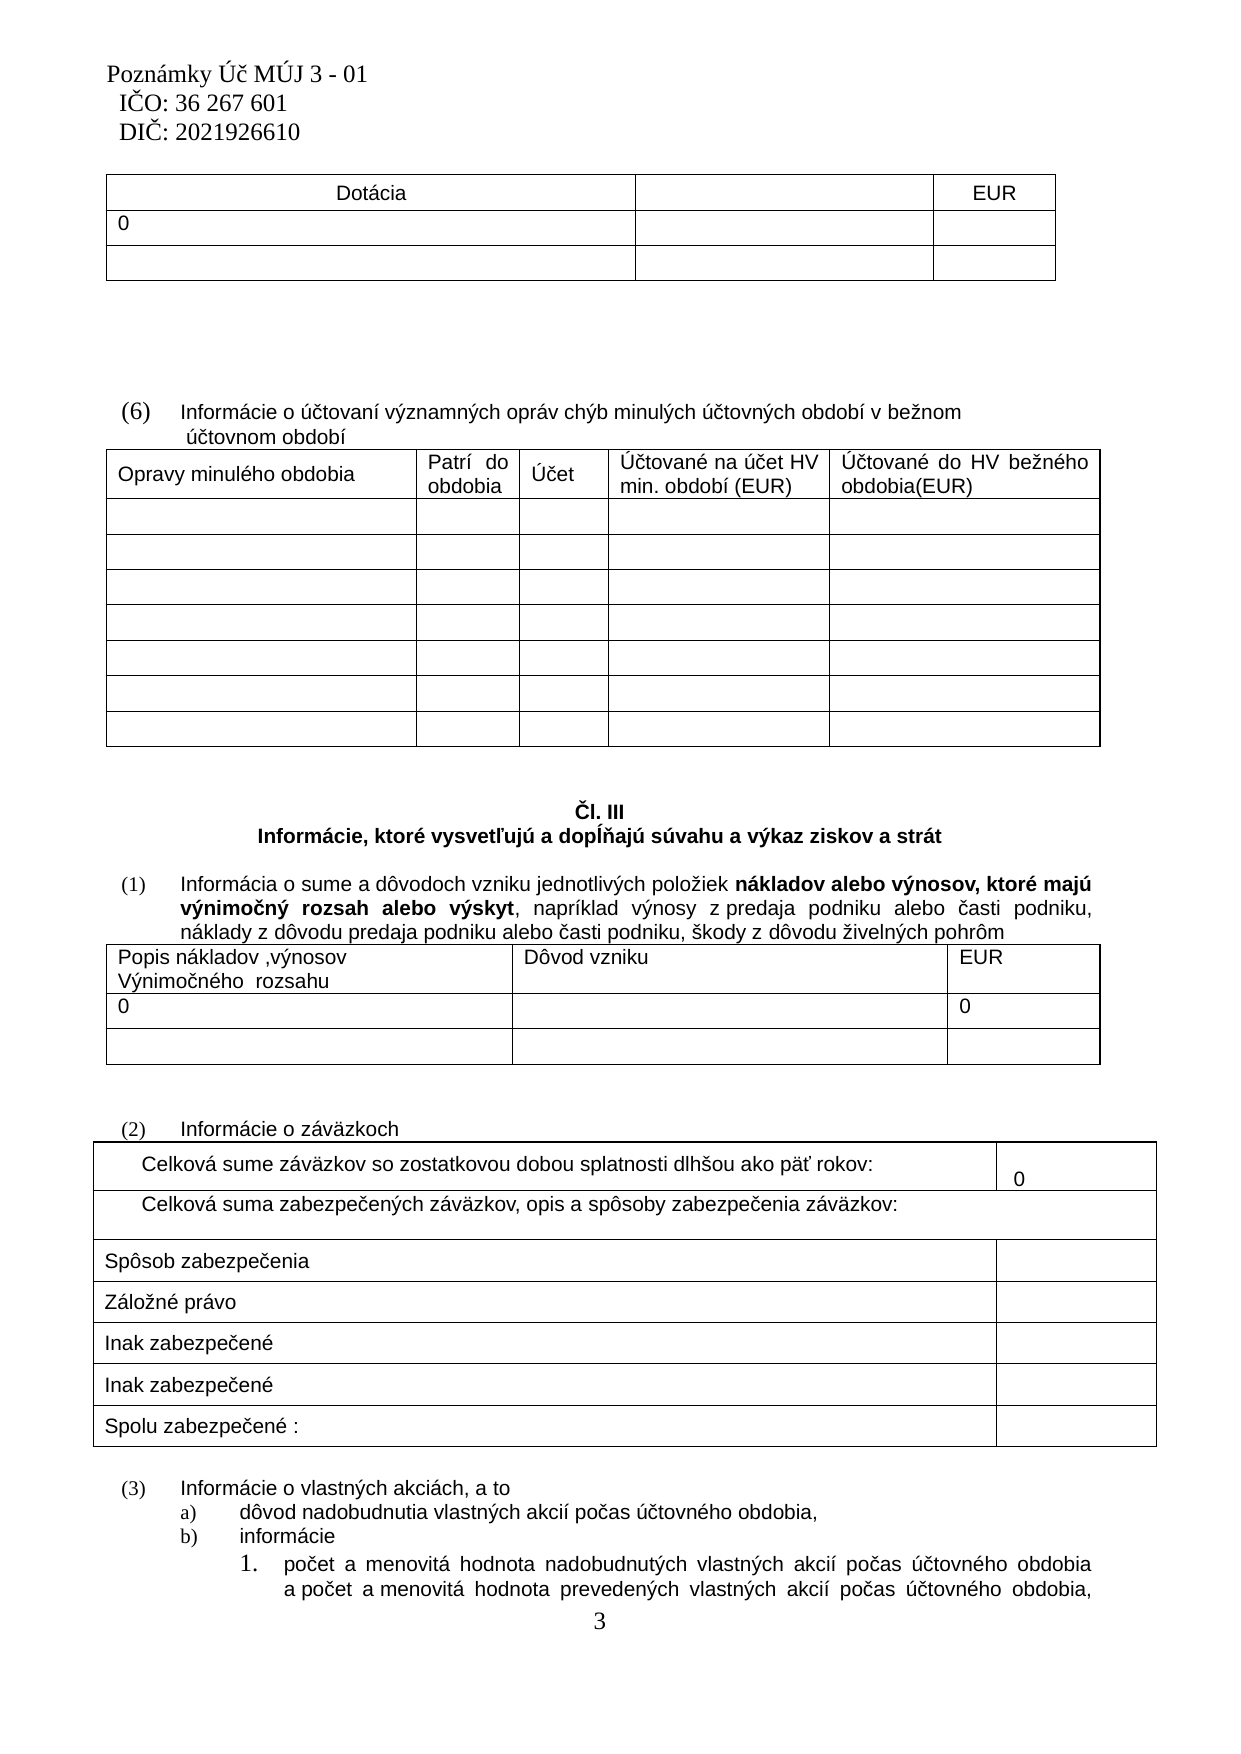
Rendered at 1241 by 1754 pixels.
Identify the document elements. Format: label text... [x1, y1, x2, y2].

list Informácie o účtovaní významných opráv chýb minulých účtovných období v bežnom [121, 396, 1092, 425]
table_header Účtované na účet HV min. období (EUR) [609, 450, 829, 498]
table_cell [609, 676, 829, 711]
table_cell Spolu zabezpečené : [94, 1406, 996, 1446]
table_header Účet [520, 450, 608, 498]
table_cell 0 [948, 994, 1099, 1028]
table_cell [609, 712, 829, 746]
table_cell [636, 211, 933, 245]
table_cell Záložné právo [94, 1282, 996, 1322]
table_cell [997, 1323, 1156, 1363]
table_cell [609, 499, 829, 533]
table_cell [830, 499, 1099, 533]
table_cell [934, 246, 1055, 280]
table_cell [830, 570, 1099, 604]
table_cell [520, 570, 608, 604]
table_cell [107, 605, 416, 640]
table_cell [636, 246, 933, 280]
table_cell Spôsob zabezpečenia [94, 1240, 996, 1281]
table_header [636, 175, 933, 209]
text Čl. III [106, 800, 1092, 824]
table_cell [830, 535, 1099, 569]
table_cell [520, 641, 608, 675]
table_cell [997, 1282, 1156, 1322]
table_cell [830, 605, 1099, 640]
table_cell [830, 676, 1099, 711]
table_cell [417, 676, 519, 711]
list Informácie o záväzkoch [121, 1117, 1092, 1141]
table_cell [609, 570, 829, 604]
table_cell [997, 1364, 1156, 1405]
table_cell [520, 676, 608, 711]
table_cell [997, 1240, 1156, 1281]
table_cell [107, 499, 416, 533]
table_cell Inak zabezpečené [94, 1364, 996, 1405]
table_cell [513, 1029, 947, 1063]
table_header Patrí do obdobia [417, 450, 519, 498]
table_cell 0 [107, 994, 512, 1028]
table_cell [107, 1029, 512, 1063]
table_cell [417, 535, 519, 569]
table_cell [609, 535, 829, 569]
table_header 0 [997, 1143, 1156, 1190]
table_cell [417, 570, 519, 604]
list Informácia o sume a dôvodoch vzniku jednotlivých položiek nákladov alebo výnosov, ktoré majú výnimočný rozsah alebo výskyt, napríklad výnosy z predaja podniku alebo časti podniku, náklady z dôvodu predaja podniku alebo časti podniku, škody z dôvodu živelných pohrôm [121, 872, 1092, 944]
table_cell [417, 499, 519, 533]
table_cell [609, 641, 829, 675]
table_header Dotácia [107, 175, 635, 209]
table_cell [417, 712, 519, 746]
list počet a menovitá hodnota nadobudnutých vlastných akcií počas účtovného obdobia a počet a menovitá hodnota prevedených vlastných akcií počas účtovného obdobia, [239, 1548, 1092, 1601]
table_cell [948, 1029, 1099, 1063]
text Informácie, ktoré vysvetľujú a dopĺňajú súvahu a výkaz ziskov a strát [106, 824, 1092, 848]
table_cell [107, 570, 416, 604]
table_cell [520, 535, 608, 569]
text účtovnom období [180, 425, 1092, 449]
list Informácie o vlastných akciách, a to [121, 1476, 1092, 1500]
table_header Popis nákladov ,výnosov Výnimočného rozsahu [107, 945, 512, 993]
table_cell [830, 712, 1099, 746]
table_cell [609, 605, 829, 640]
table_header Celková sume záväzkov so zostatkovou dobou splatnosti dlhšou ako päť rokov: [94, 1143, 996, 1190]
table_cell [107, 641, 416, 675]
table_header Účtované do HV bežného obdobia(EUR) [830, 450, 1099, 498]
table_cell [417, 641, 519, 675]
table_cell [520, 712, 608, 746]
table_cell [830, 641, 1099, 675]
list informácie [180, 1524, 1092, 1548]
table_cell 0 [107, 211, 635, 245]
table_cell [107, 246, 635, 280]
table_cell [107, 676, 416, 711]
table_cell [997, 1406, 1156, 1446]
table_cell [513, 994, 947, 1028]
table_header Dôvod vzniku [513, 945, 947, 993]
table_cell [107, 535, 416, 569]
table_cell [934, 211, 1055, 245]
table_header EUR [948, 945, 1099, 993]
table_header Opravy minulého obdobia [107, 450, 416, 498]
table_cell [417, 605, 519, 640]
table_cell Celková suma zabezpečených záväzkov, opis a spôsoby zabezpečenia záväzkov: [94, 1191, 1156, 1239]
table_cell [520, 499, 608, 533]
table_cell [520, 605, 608, 640]
table_header EUR [934, 175, 1055, 209]
table_cell Inak zabezpečené [94, 1323, 996, 1363]
list dôvod nadobudnutia vlastných akcií počas účtovného obdobia, [180, 1500, 1092, 1524]
table_cell [107, 712, 416, 746]
